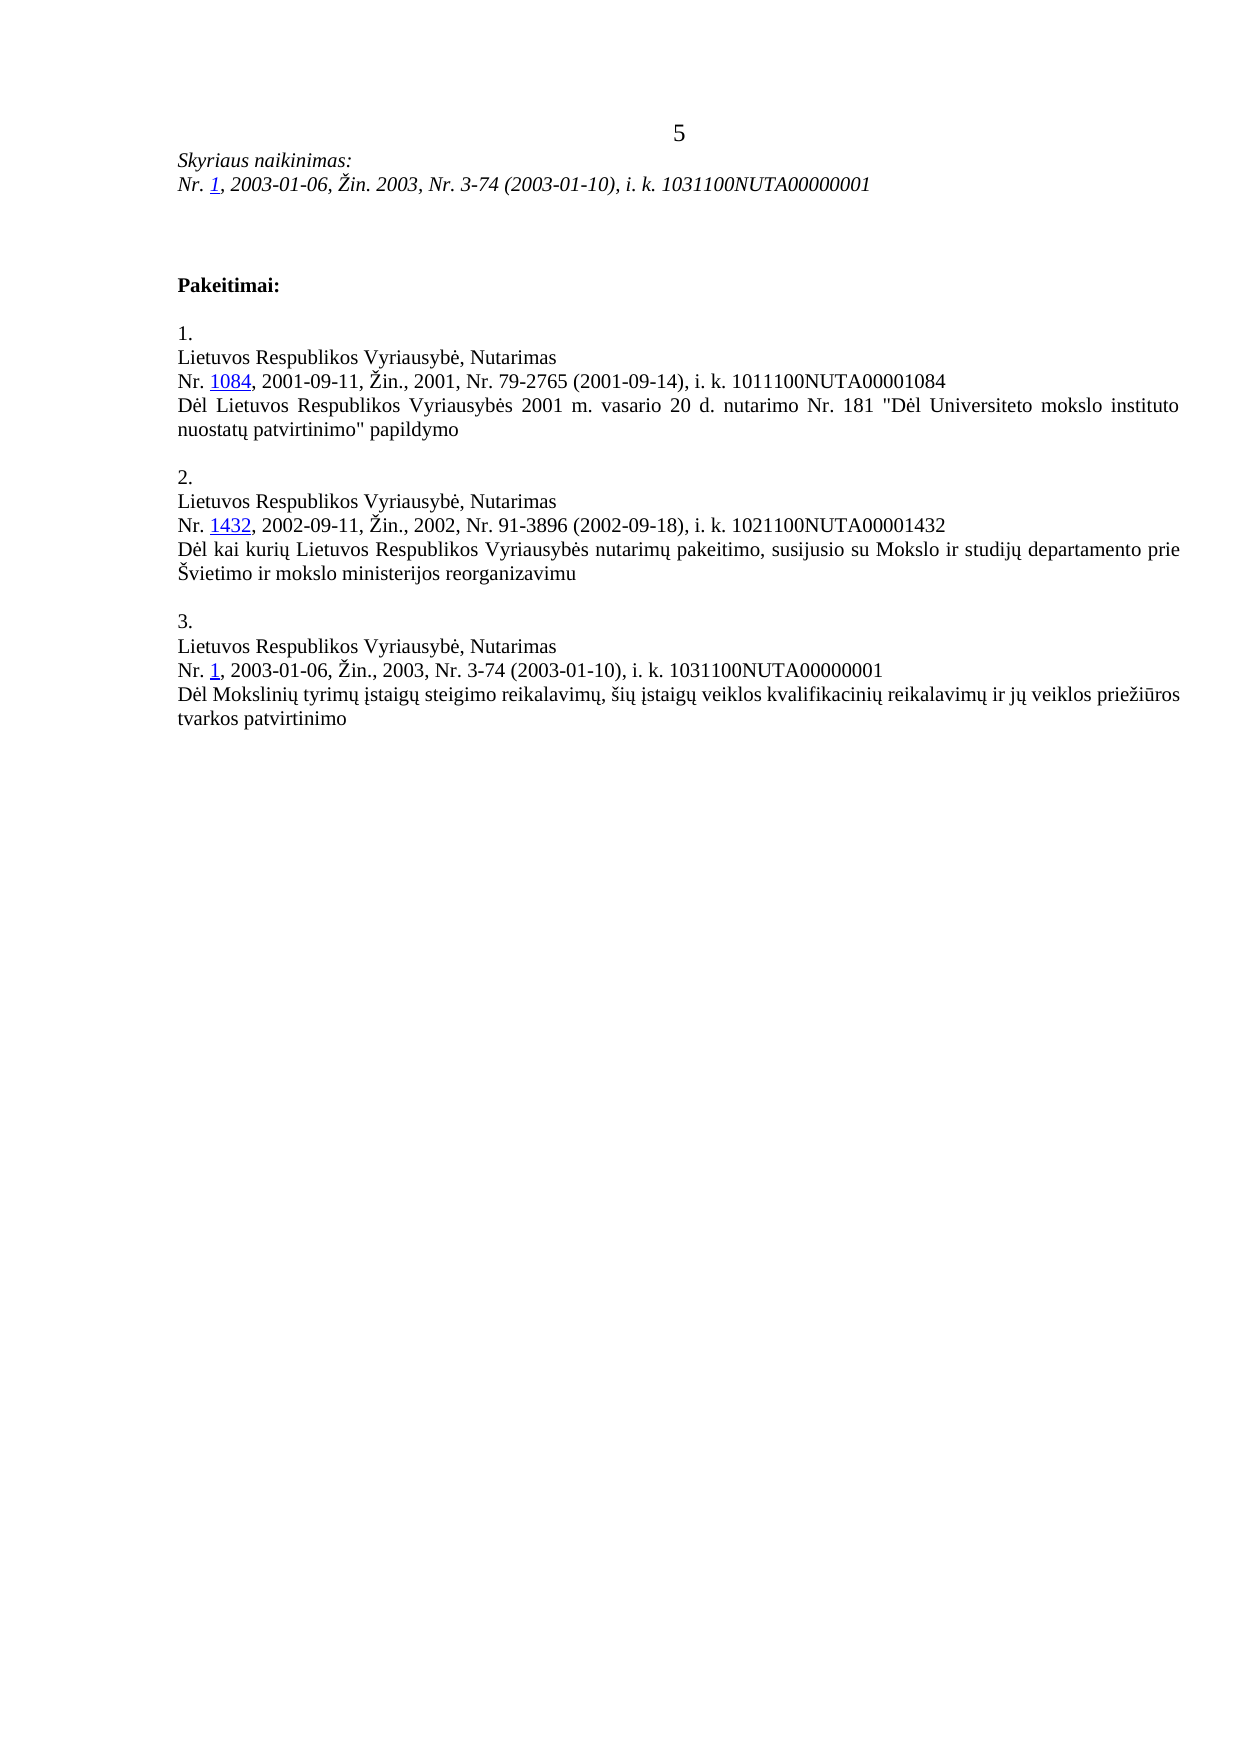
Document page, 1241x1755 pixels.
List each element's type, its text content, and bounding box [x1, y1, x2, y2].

text Nr. 1084, 2001-09-11, Žin., 2001, Nr. 79-2765 (2001-09-14), i. k. 1011100NUTA00001084 [177, 369, 1181, 393]
text Dėl kai kurių Lietuvos Respublikos Vyriausybės nutarimų pakeitimo, susijusio su Mokslo ir studijų departamento prie Švietimo ir mokslo ministerijos reorganizavimu [177, 537, 1181, 585]
text Dėl Lietuvos Respublikos Vyriausybės 2001 m. vasario 20 d. nutarimo Nr. 181 "Dėl Universiteto mokslo instituto nuostatų patvirtinimo" papildymo [177, 393, 1181, 441]
text Nr. 1432, 2002-09-11, Žin., 2002, Nr. 91-3896 (2002-09-18), i. k. 1021100NUTA00001432 [177, 513, 1181, 537]
text Pakeitimai: [177, 273, 1181, 297]
text 2. [177, 465, 1181, 489]
text Nr. 1, 2003-01-06, Žin. 2003, Nr. 3-74 (2003-01-10), i. k. 1031100NUTA00000001 [177, 172, 1181, 196]
text Lietuvos Respublikos Vyriausybė, Nutarimas [177, 345, 1181, 369]
text Dėl Mokslinių tyrimų įstaigų steigimo reikalavimų, šių įstaigų veiklos kvalifikacinių reikalavimų ir jų veiklos priežiūros tvarkos patvirtinimo [177, 682, 1181, 730]
text 1. [177, 321, 1181, 345]
text Skyriaus naikinimas: [177, 148, 1181, 172]
text Lietuvos Respublikos Vyriausybė, Nutarimas [177, 489, 1181, 513]
text Lietuvos Respublikos Vyriausybė, Nutarimas [177, 633, 1181, 658]
text Nr. 1, 2003-01-06, Žin., 2003, Nr. 3-74 (2003-01-10), i. k. 1031100NUTA00000001 [177, 658, 1181, 682]
text 3. [177, 609, 1181, 633]
